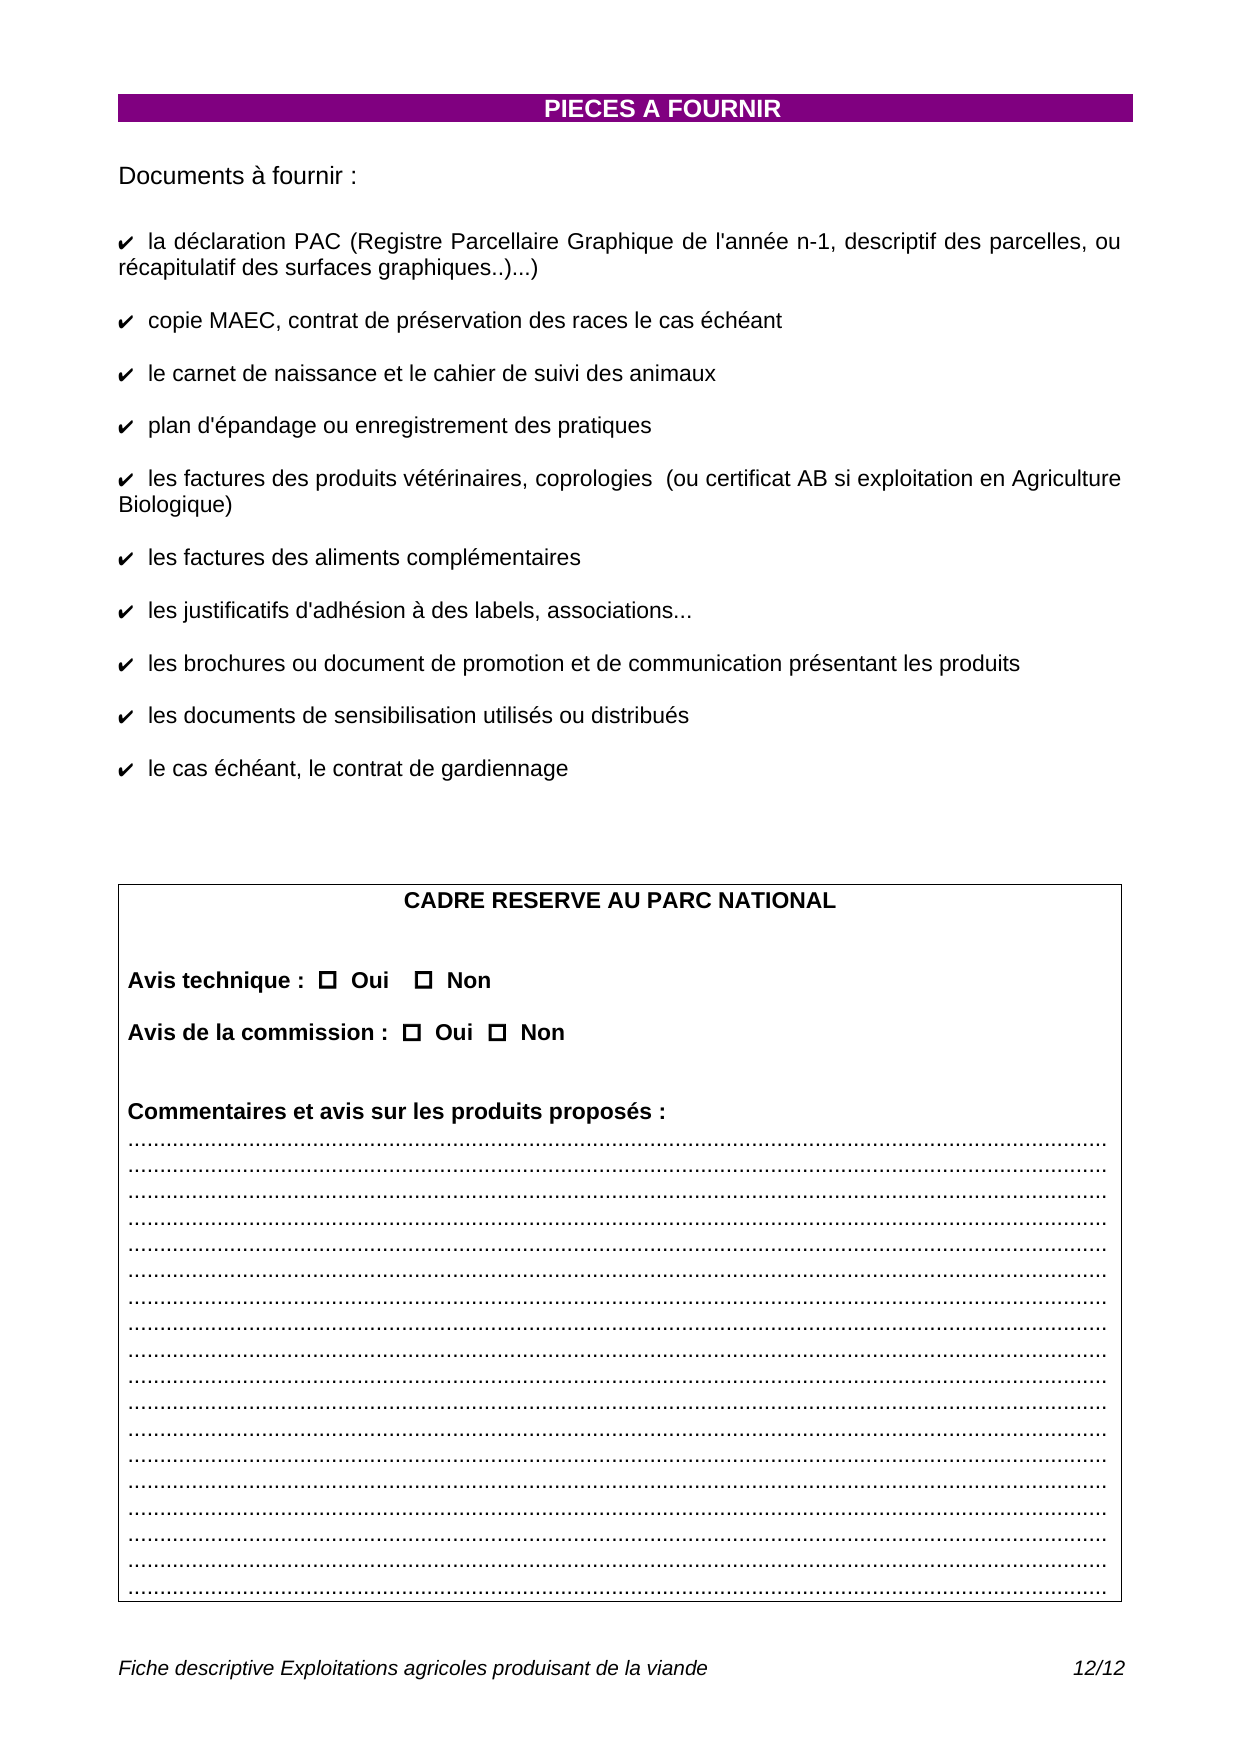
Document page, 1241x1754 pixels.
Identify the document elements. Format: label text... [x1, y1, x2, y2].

text .......................................................................................................................................................... [119, 1227, 1121, 1253]
list les factures des produits vétérinaires, coprologies (ou certificat AB si exploitation en Agriculture Biologique) [118, 465, 1122, 518]
text .......................................................................................................................................................... [119, 1411, 1121, 1438]
text .......................................................................................................................................................... [119, 1543, 1121, 1569]
text Avis de la commission :  Oui  Non [119, 1016, 1121, 1046]
text .......................................................................................................................................................... [119, 1385, 1121, 1411]
list le cas échéant, le contrat de gardiennage [118, 755, 1122, 781]
text .......................................................................................................................................................... [119, 1280, 1121, 1306]
text .......................................................................................................................................................... [119, 1253, 1121, 1280]
list les documents de sensibilisation utilisés ou distribués [118, 702, 1122, 728]
text .......................................................................................................................................................... [119, 1174, 1121, 1201]
list la déclaration PAC (Registre Parcellaire Graphique de l'année n-1, descriptif des parcelles, ou récapitulatif des surfaces graphiques..)...) [118, 228, 1122, 281]
text .......................................................................................................................................................... [119, 1438, 1121, 1464]
list plan d'épandage ou enregistrement des pratiques [118, 412, 1122, 439]
list les factures des aliments complémentaires [118, 544, 1122, 570]
list les justificatifs d'adhésion à des labels, associations... [118, 597, 1122, 623]
text .......................................................................................................................................................... [119, 1491, 1121, 1517]
text .......................................................................................................................................................... [119, 1122, 1121, 1148]
list copie MAEC, contrat de préservation des races le cas échéant [118, 307, 1122, 333]
text .......................................................................................................................................................... [119, 1148, 1121, 1174]
text .......................................................................................................................................................... [119, 1201, 1121, 1227]
list les brochures ou document de promotion et de communication présentant les produits [118, 649, 1122, 676]
list le carnet de naissance et le cahier de suivi des animaux [118, 359, 1122, 386]
text Commentaires et avis sur les produits proposés : [119, 1095, 1121, 1122]
text Documents à fournir : [118, 161, 1133, 189]
text .......................................................................................................................................................... [119, 1464, 1121, 1491]
text .......................................................................................................................................................... [119, 1359, 1121, 1385]
text .......................................................................................................................................................... [119, 1517, 1121, 1543]
text Avis technique :  Oui  Non [119, 963, 1121, 993]
text .......................................................................................................................................................... [119, 1332, 1121, 1359]
text CADRE RESERVE AU PARC NATIONAL [119, 885, 1121, 914]
text .......................................................................................................................................................... [119, 1306, 1121, 1332]
text .......................................................................................................................................................... [119, 1569, 1121, 1601]
text PIECES A FOURNIR [118, 94, 1133, 122]
